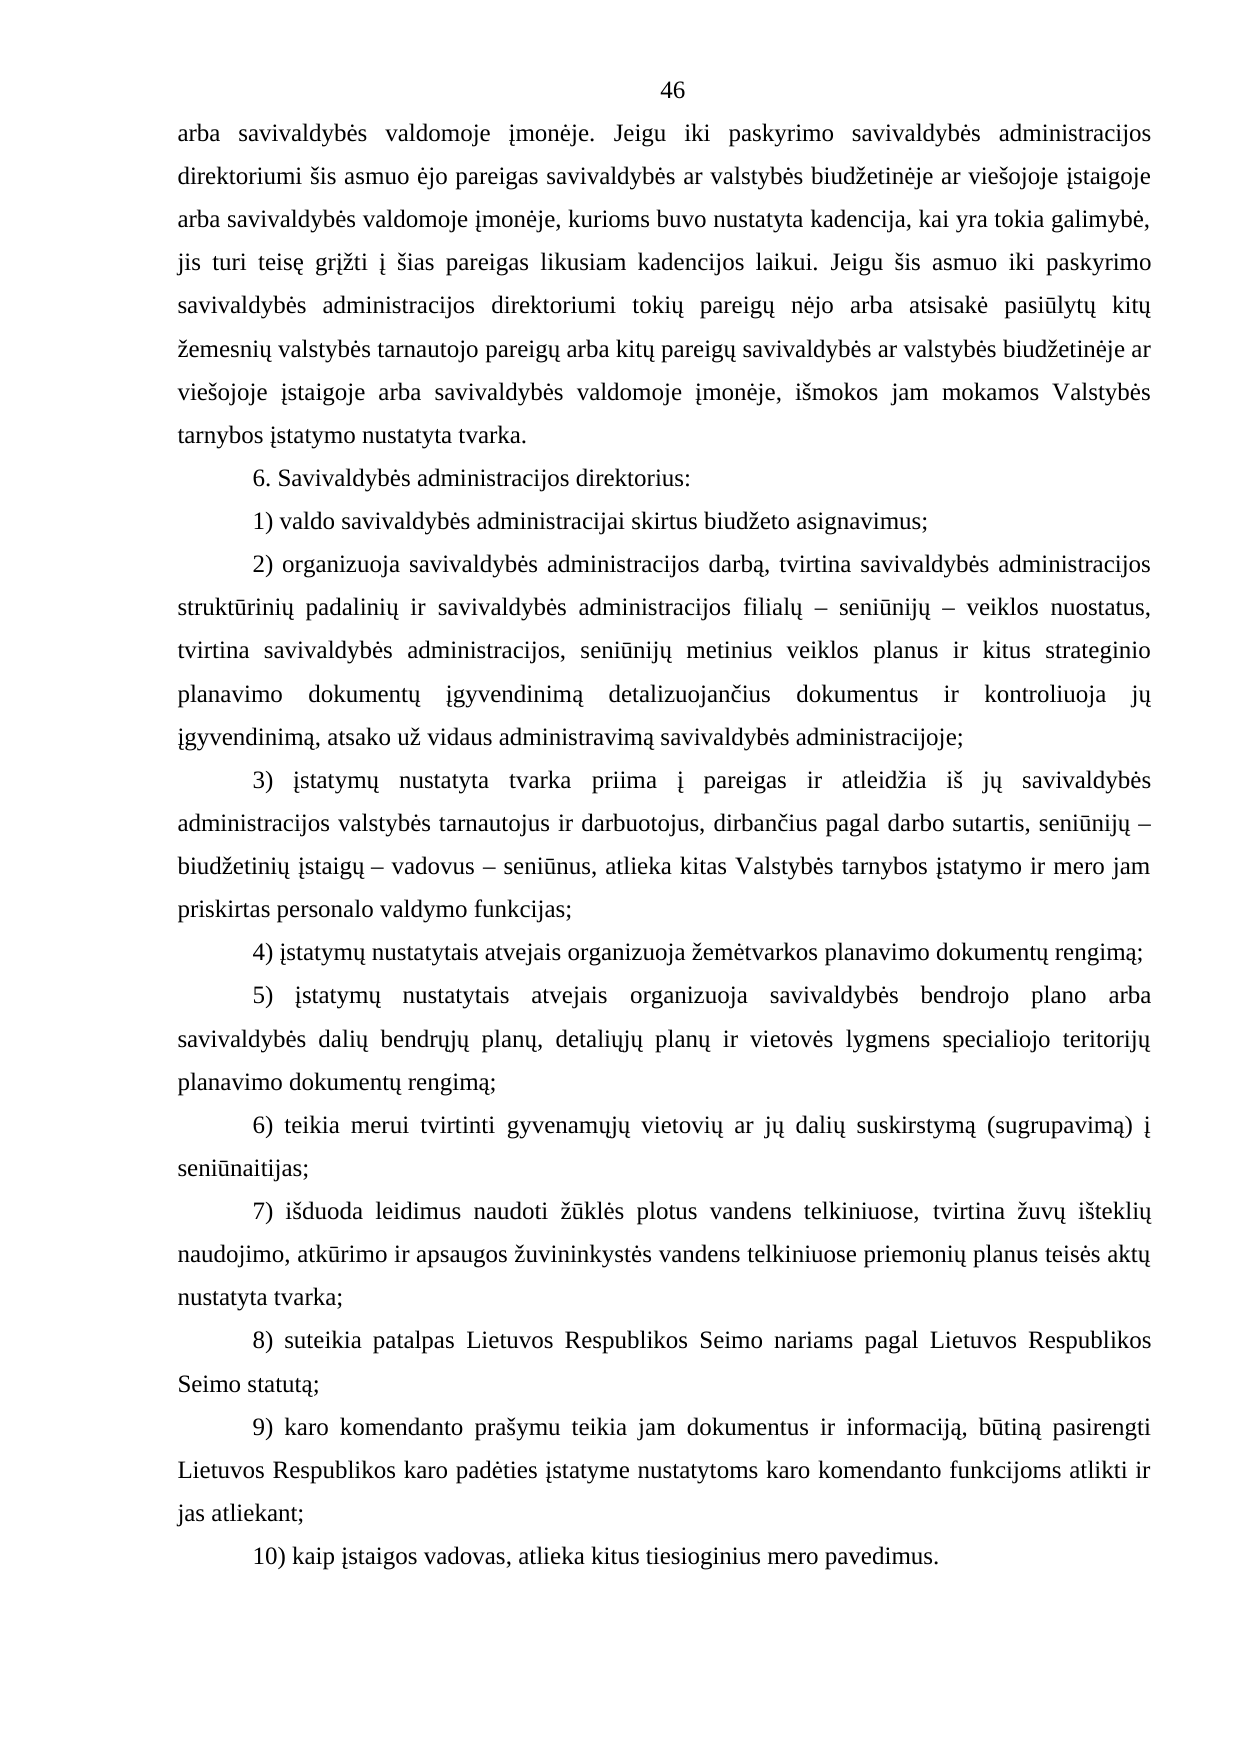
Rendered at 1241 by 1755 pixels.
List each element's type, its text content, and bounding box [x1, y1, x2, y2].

text 6) teikia merui tvirtinti gyvenamųjų vietovių ar jų dalių suskirstymą (sugrupavimą) į seniūnaitijas; [177, 1110, 1152, 1182]
text 1) valdo savivaldybės administracijai skirtus biudžeto asignavimus; [177, 506, 1152, 535]
text arba savivaldybės valdomoje įmonėje. Jeigu iki paskyrimo savivaldybės administracijos direktoriumi šis asmuo ėjo pareigas savivaldybės ar valstybės biudžetinėje ar viešojoje įstaigoje arba savivaldybės valdomoje įmonėje, kurioms buvo nustatyta kadencija, kai yra tokia galimybė, jis turi teisę grįžti į šias pareigas likusiam kadencijos laikui. Jeigu šis asmuo iki paskyrimo savivaldybės administracijos direktoriumi tokių pareigų nėjo arba atsisakė pasiūlytų kitų žemesnių valstybės tarnautojo pareigų arba kitų pareigų savivaldybės ar valstybės biudžetinėje ar viešojoje įstaigoje arba savivaldybės valdomoje įmonėje, išmokos jam mokamos Valstybės tarnybos įstatymo nustatyta tvarka. [177, 118, 1152, 449]
text 3) įstatymų nustatyta tvarka priima į pareigas ir atleidžia iš jų savivaldybės administracijos valstybės tarnautojus ir darbuotojus, dirbančius pagal darbo sutartis, seniūnijų – biudžetinių įstaigų – vadovus – seniūnus, atlieka kitas Valstybės tarnybos įstatymo ir mero jam priskirtas personalo valdymo funkcijas; [177, 765, 1152, 923]
text 4) įstatymų nustatytais atvejais organizuoja žemėtvarkos planavimo dokumentų rengimą; [177, 937, 1152, 966]
text 8) suteikia patalpas Lietuvos Respublikos Seimo nariams pagal Lietuvos Respublikos Seimo statutą; [177, 1326, 1152, 1397]
text 6. Savivaldybės administracijos direktorius: [177, 463, 1152, 492]
text 2) organizuoja savivaldybės administracijos darbą, tvirtina savivaldybės administracijos struktūrinių padalinių ir savivaldybės administracijos filialų – seniūnijų – veiklos nuostatus, tvirtina savivaldybės administracijos, seniūnijų metinius veiklos planus ir kitus strateginio planavimo dokumentų įgyvendinimą detalizuojančius dokumentus ir kontroliuoja jų įgyvendinimą, atsako už vidaus administravimą savivaldybės administracijoje; [177, 549, 1152, 751]
text 5) įstatymų nustatytais atvejais organizuoja savivaldybės bendrojo plano arba savivaldybės dalių bendrųjų planų, detaliųjų planų ir vietovės lygmens specialiojo teritorijų planavimo dokumentų rengimą; [177, 981, 1152, 1096]
text 7) išduoda leidimus naudoti žūklės plotus vandens telkiniuose, tvirtina žuvų išteklių naudojimo, atkūrimo ir apsaugos žuvininkystės vandens telkiniuose priemonių planus teisės aktų nustatyta tvarka; [177, 1196, 1152, 1311]
text 10) kaip įstaigos vadovas, atlieka kitus tiesioginius mero pavedimus. [177, 1541, 1152, 1570]
text 9) karo komendanto prašymu teikia jam dokumentus ir informaciją, būtiną pasirengti Lietuvos Respublikos karo padėties įstatyme nustatytoms karo komendanto funkcijoms atlikti ir jas atliekant; [177, 1412, 1152, 1527]
